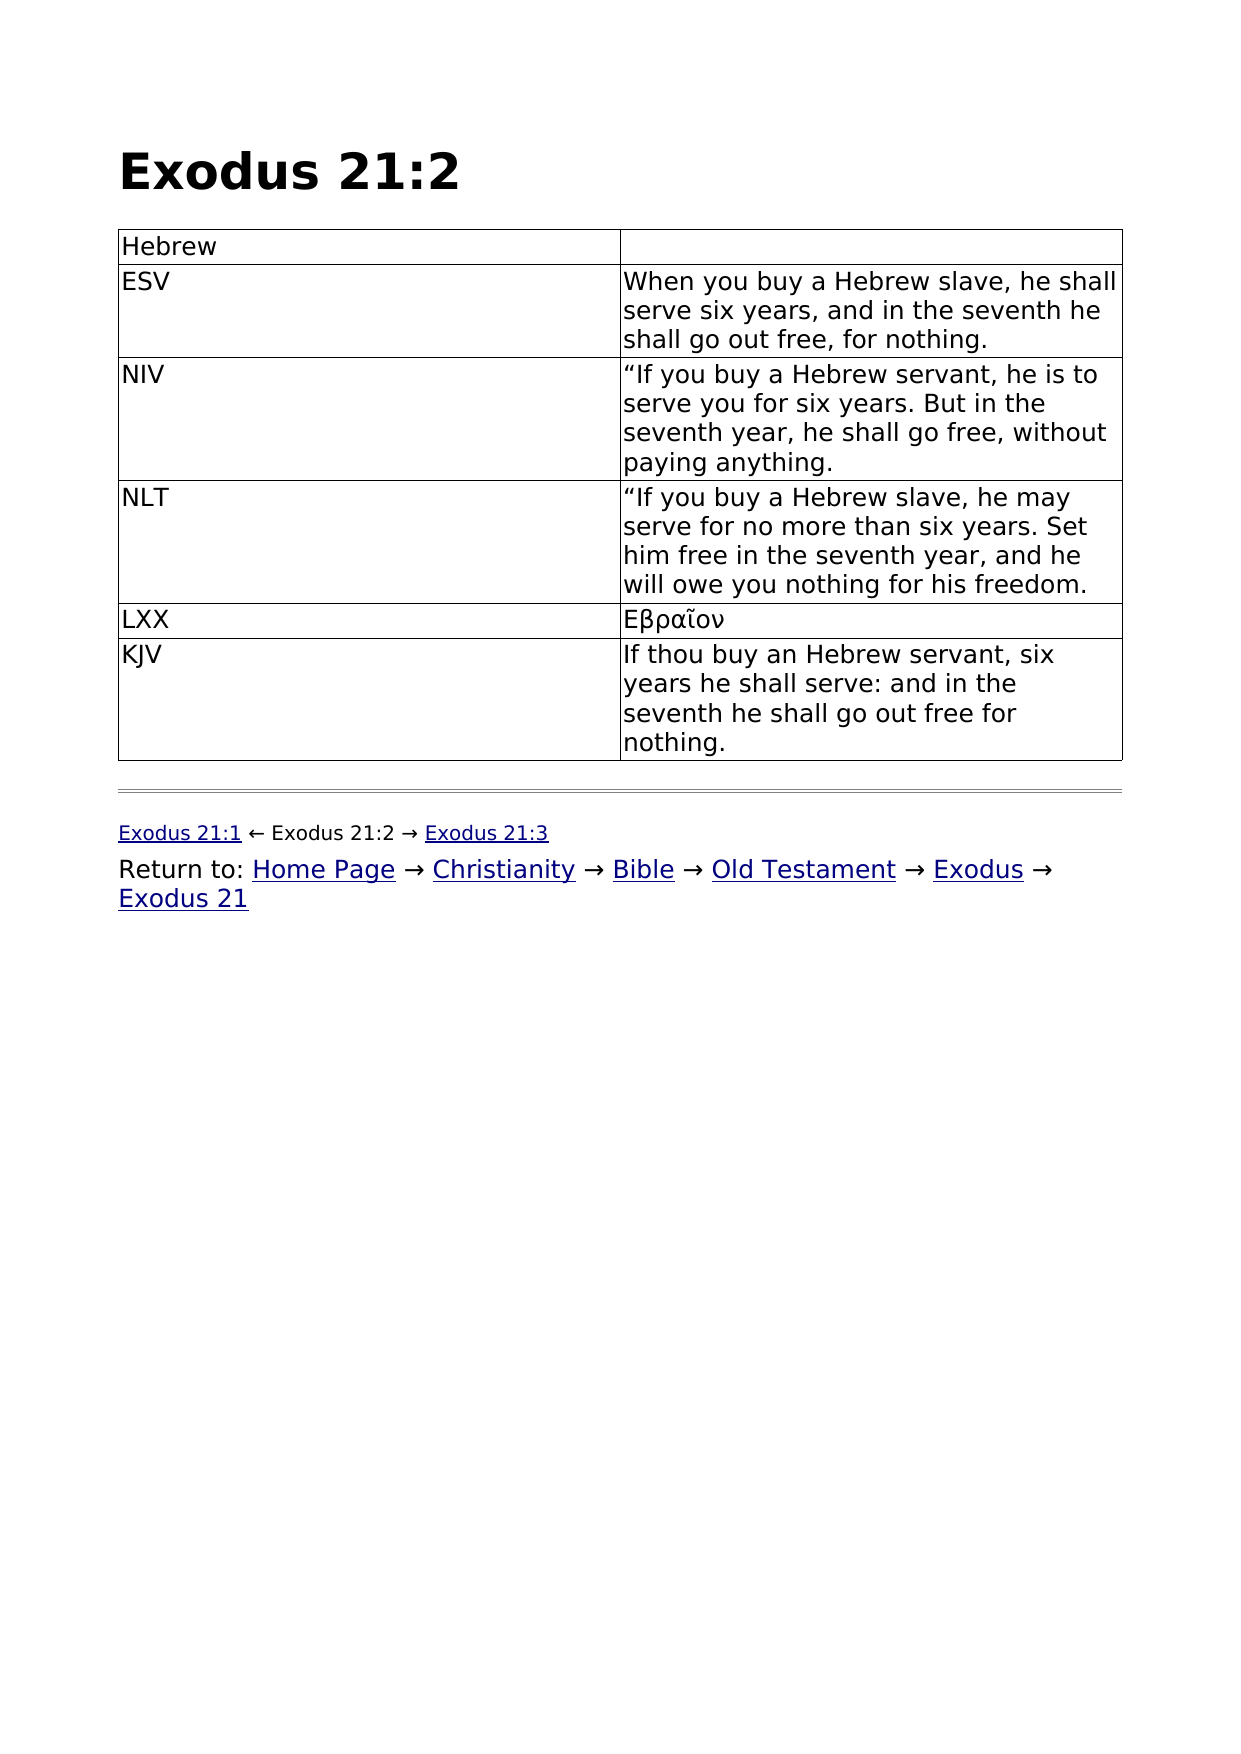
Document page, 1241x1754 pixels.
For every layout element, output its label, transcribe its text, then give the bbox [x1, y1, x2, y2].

subtitle Exodus 21:2 [118, 143, 1122, 201]
table_cell KJV [119, 639, 620, 760]
table_header [621, 230, 1122, 264]
text Exodus 21:1 ← Exodus 21:2 → Exodus 21:3 [118, 821, 1122, 855]
table_cell Εβραῖον [621, 604, 1122, 637]
table_cell ESV [119, 265, 620, 357]
table_cell NIV [119, 358, 620, 480]
table_header Hebrew [119, 230, 620, 264]
table_cell NLT [119, 481, 620, 602]
table_cell If thou buy an Hebrew servant, six years he shall serve: and in the seventh he shall go out free for nothing. [621, 639, 1122, 760]
table_cell LXX [119, 604, 620, 637]
table_cell When you buy a Hebrew slave, he shall serve six years, and in the seventh he shall go out free, for nothing. [621, 265, 1122, 357]
table_cell “If you buy a Hebrew slave, he may serve for no more than six years. Set him free in the seventh year, and he will owe you nothing for his freedom. [621, 481, 1122, 602]
text Return to: Home Page → Christianity → Bible → Old Testament → Exodus → Exodus 21 [118, 855, 1122, 914]
table_cell “If you buy a Hebrew servant, he is to serve you for six years. But in the seventh year, he shall go free, without paying anything. [621, 358, 1122, 480]
